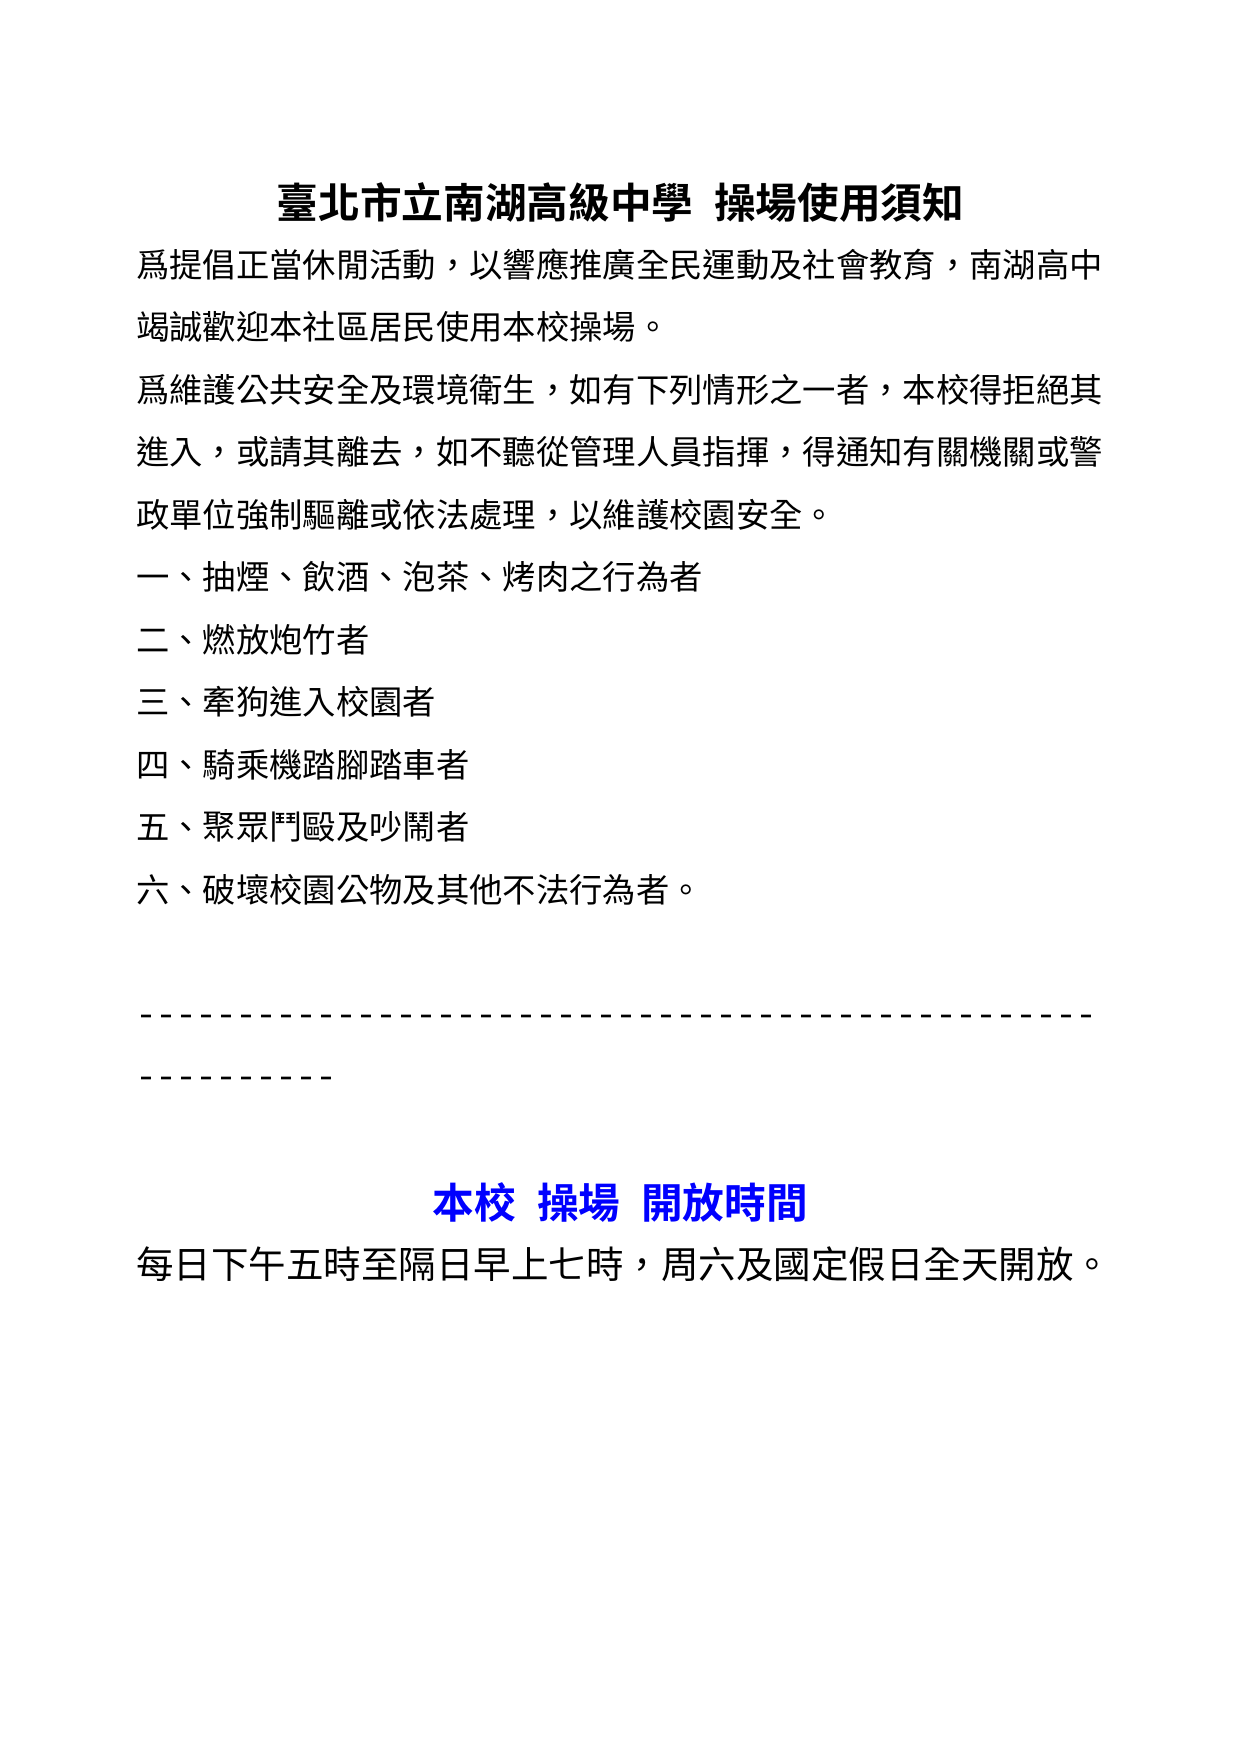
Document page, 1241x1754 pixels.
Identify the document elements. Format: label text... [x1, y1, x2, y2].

text 爲維護公共安全及環境衛生，如有下列情形之一者，本校得拒絕其進入，或請其離去，如不聽從管理人員指揮，得通知有關機關或警政單位強制驅離或依法處理，以維護校園安全。 [136, 346, 1104, 533]
text 臺北市立南湖高級中學 操場使用須知 [136, 158, 1104, 221]
text 六、破壞校園公物及其他不法行為者。 [136, 846, 1104, 908]
text 本校 操場 開放時間 [136, 1158, 1104, 1221]
text 爲提倡正當休閒活動，以響應推廣全民運動及社會教育，南湖高中竭誠歡迎本社區居民使用本校操場。 [136, 221, 1104, 346]
text 四、騎乘機踏腳踏車者 [136, 721, 1104, 783]
text ---------------------------------------------------------- [136, 971, 1104, 1096]
text 一、抽煙、飲酒、泡茶、烤肉之行為者 [136, 533, 1104, 596]
text 每日下午五時至隔日早上七時，周六及國定假日全天開放。 [136, 1221, 1104, 1283]
text 五、聚眾鬥毆及吵鬧者 [136, 783, 1104, 846]
text 二、燃放炮竹者 [136, 596, 1104, 658]
text 三、牽狗進入校園者 [136, 658, 1104, 721]
